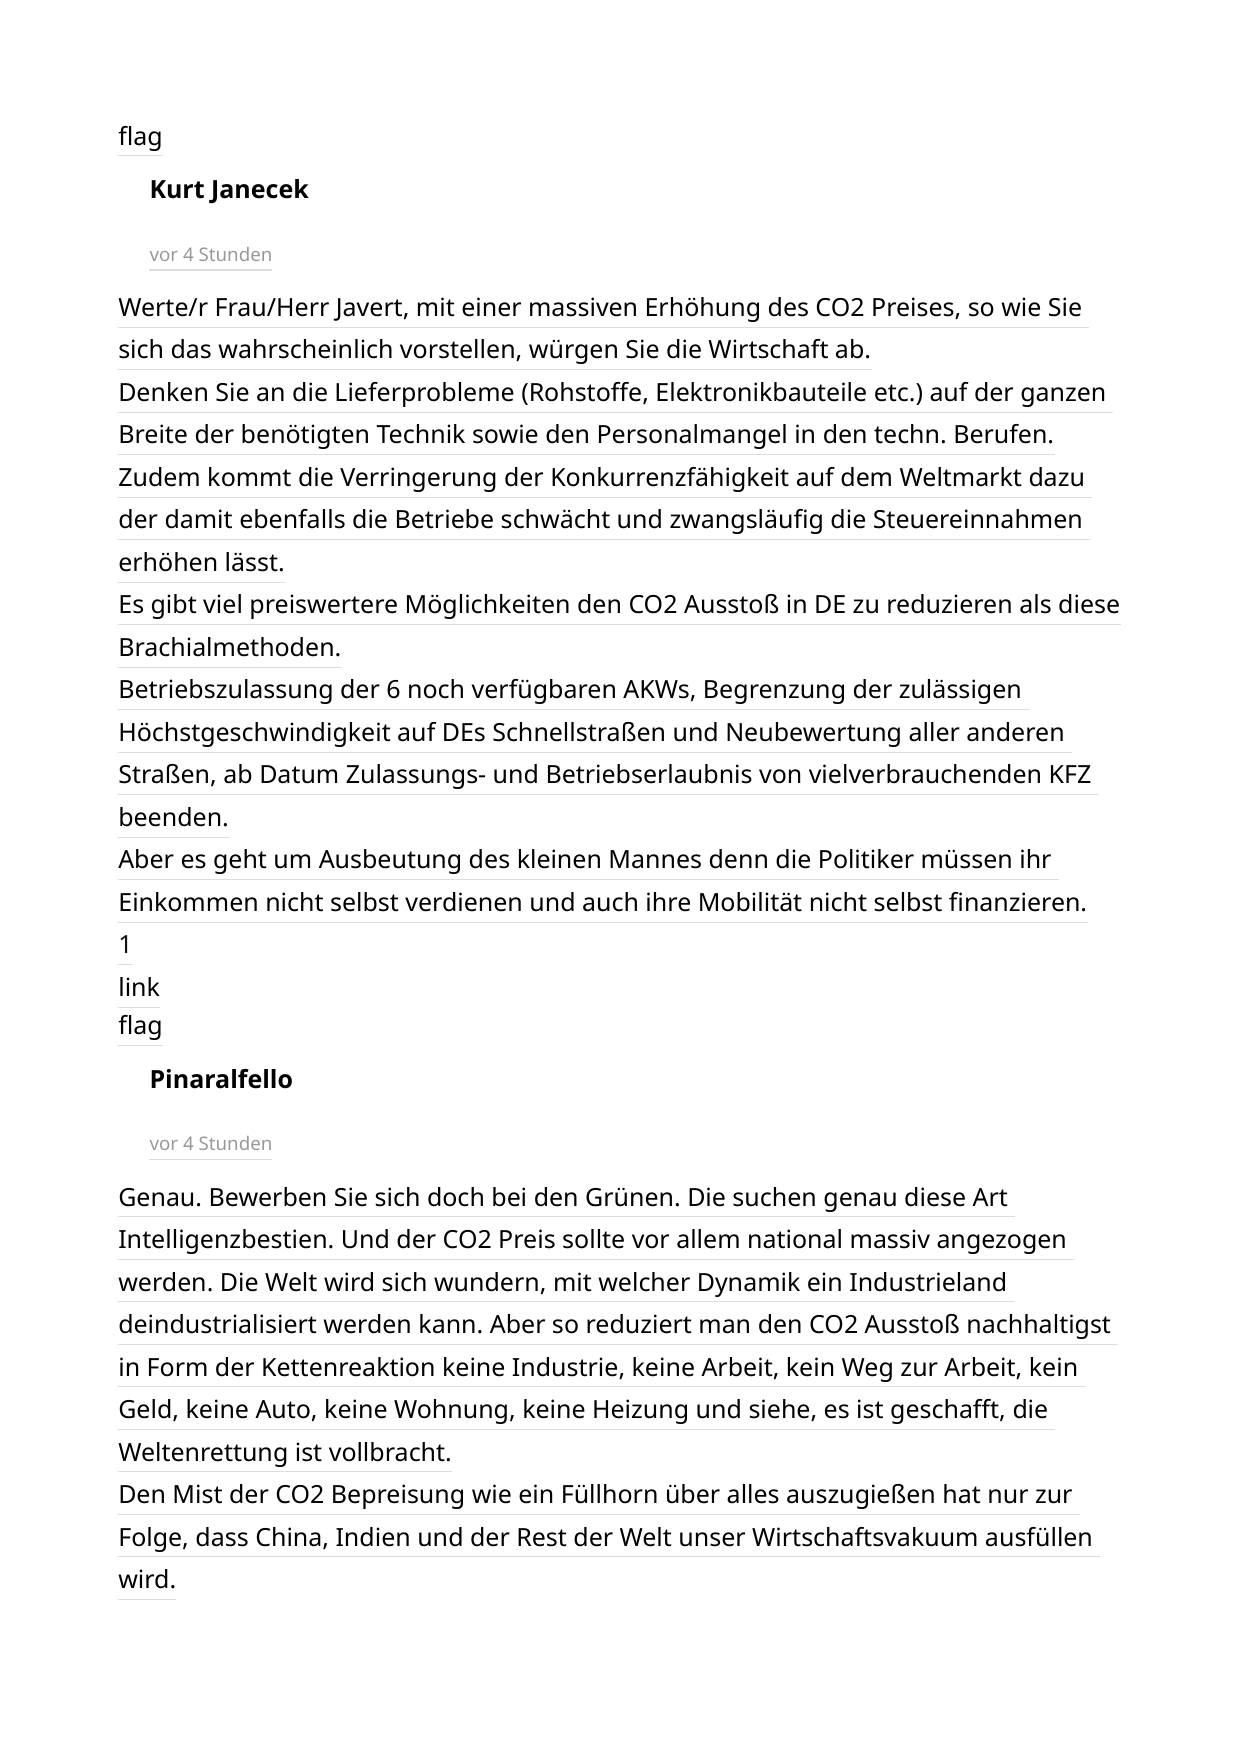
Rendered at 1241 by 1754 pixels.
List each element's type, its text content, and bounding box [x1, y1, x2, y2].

text Werte/r Frau/Herr Javert, mit einer massiven Erhöhung des CO2 Preises, so wie Sie sich das wahrscheinlich vorstellen, würgen Sie die Wirtschaft ab. Denken Sie an die Lieferprobleme (Rohstoffe, Elektronikbauteile etc.) auf der ganzen Breite der benötigten Technik sowie den Personalmangel in den techn. Berufen. Zudem kommt die Verringerung der Konkurrenzfähigkeit auf dem Weltmarkt dazu der damit ebenfalls die Betriebe schwächt und zwangsläufig die Steuereinnahmen erhöhen lässt. Es gibt viel preiswertere Möglichkeiten den CO2 Ausstoß in DE zu reduzieren als diese Brachialmethoden. Betriebszulassung der 6 noch verfügbaren AKWs, Begrenzung der zulässigen Höchstgeschwindigkeit auf DEs Schnellstraßen und Neubewertung aller anderen Straßen, ab Datum Zulassungs- und Betriebserlaubnis von vielverbrauchenden KFZ beenden. Aber es geht um Ausbeutung des kleinen Mannes denn die Politiker müssen ihr Einkommen nicht selbst verdienen und auch ihre Mobilität nicht selbst finanzieren. [118, 290, 1122, 923]
text Pinaralfello [149, 1061, 1122, 1095]
text 1 [118, 927, 1122, 965]
text flag [118, 118, 1122, 156]
text Genau. Bewerben Sie sich doch bei den Grünen. Die suchen genau diese Art Intelligenzbestien. Und der CO2 Preis sollte vor allem national massiv angezogen werden. Die Welt wird sich wundern, mit welcher Dynamik ein Industrieland deindustrialisiert werden kann. Aber so reduziert man den CO2 Ausstoß nachhaltigst in Form der Kettenreaktion keine Industrie, keine Arbeit, kein Weg zur Arbeit, kein Geld, keine Auto, keine Wohnung, keine Heizung und siehe, es ist geschafft, die Weltenrettung ist vollbracht. Den Mist der CO2 Bepreisung wie ein Füllhorn über alles auszugießen hat nur zur Folge, dass China, Indien und der Rest der Welt unser Wirtschaftsvakuum ausfüllen wird. [118, 1179, 1122, 1600]
text vor 4 Stunden [149, 241, 1117, 271]
text link [118, 970, 1122, 1008]
text Kurt Janecek [149, 172, 1122, 206]
text vor 4 Stunden [149, 1131, 1117, 1160]
text flag [118, 1008, 1122, 1046]
